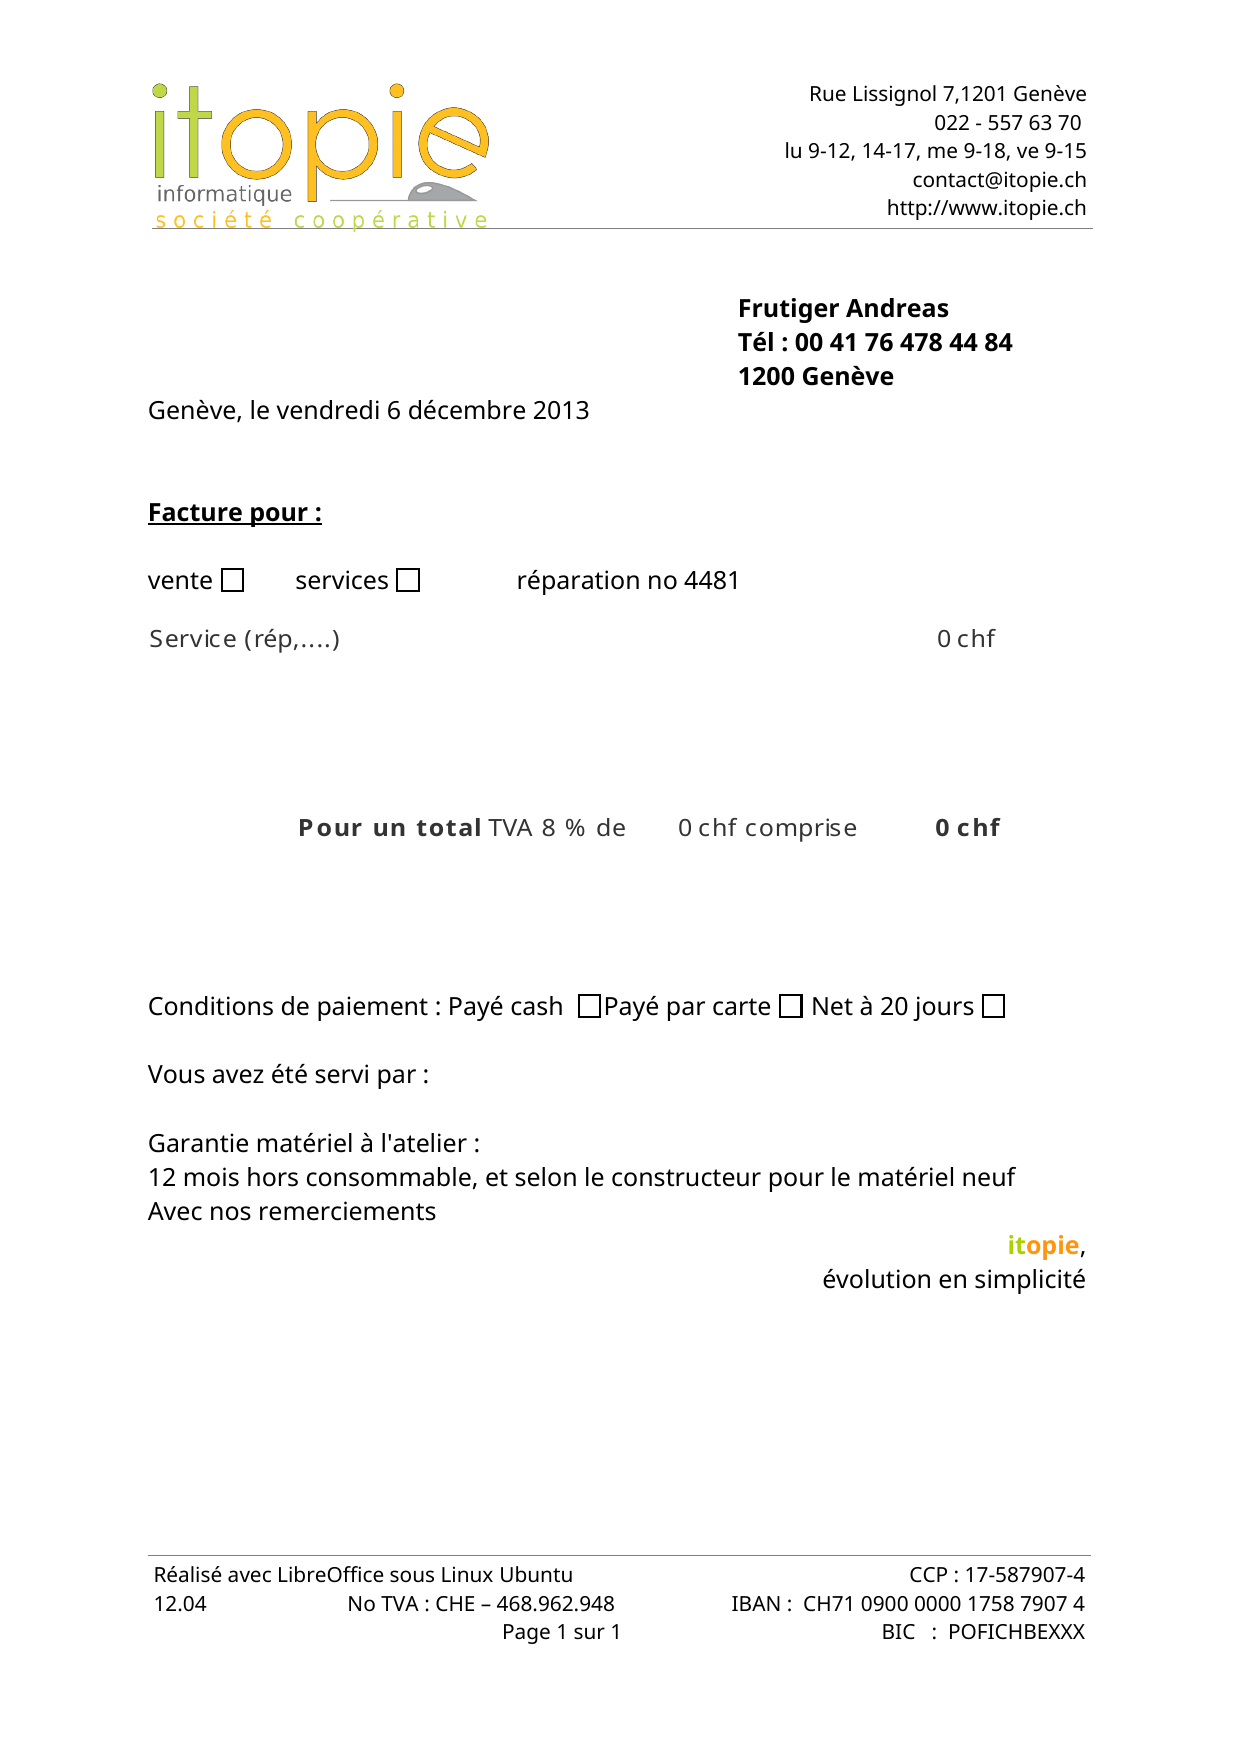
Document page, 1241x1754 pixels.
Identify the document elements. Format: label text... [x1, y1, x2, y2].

text Genève, le vendredi 6 décembre 2013 [148, 392, 1093, 427]
text 12 mois hors consommable, et selon le constructeur pour le matériel neuf [148, 1159, 1093, 1193]
text Frutiger Andreas [148, 290, 1093, 324]
text Vous avez été servi par : [148, 1057, 1093, 1091]
text évolution en simplicité [148, 1262, 1093, 1296]
picture [138, 72, 500, 244]
text itopie, [148, 1227, 1093, 1262]
text 1200 Genève [148, 358, 1093, 392]
text vente services réparation no 4481 [148, 563, 1093, 597]
text Garantie matériel à l'atelier : [148, 1125, 1093, 1159]
text Facture pour : [148, 495, 1093, 529]
text Avec nos remerciements [148, 1193, 1093, 1227]
text Tél : 00 41 76 478 44 84 [148, 324, 1093, 358]
text Conditions de paiement : Payé cash Payé par carte Net à 20 jours [148, 989, 1093, 1023]
